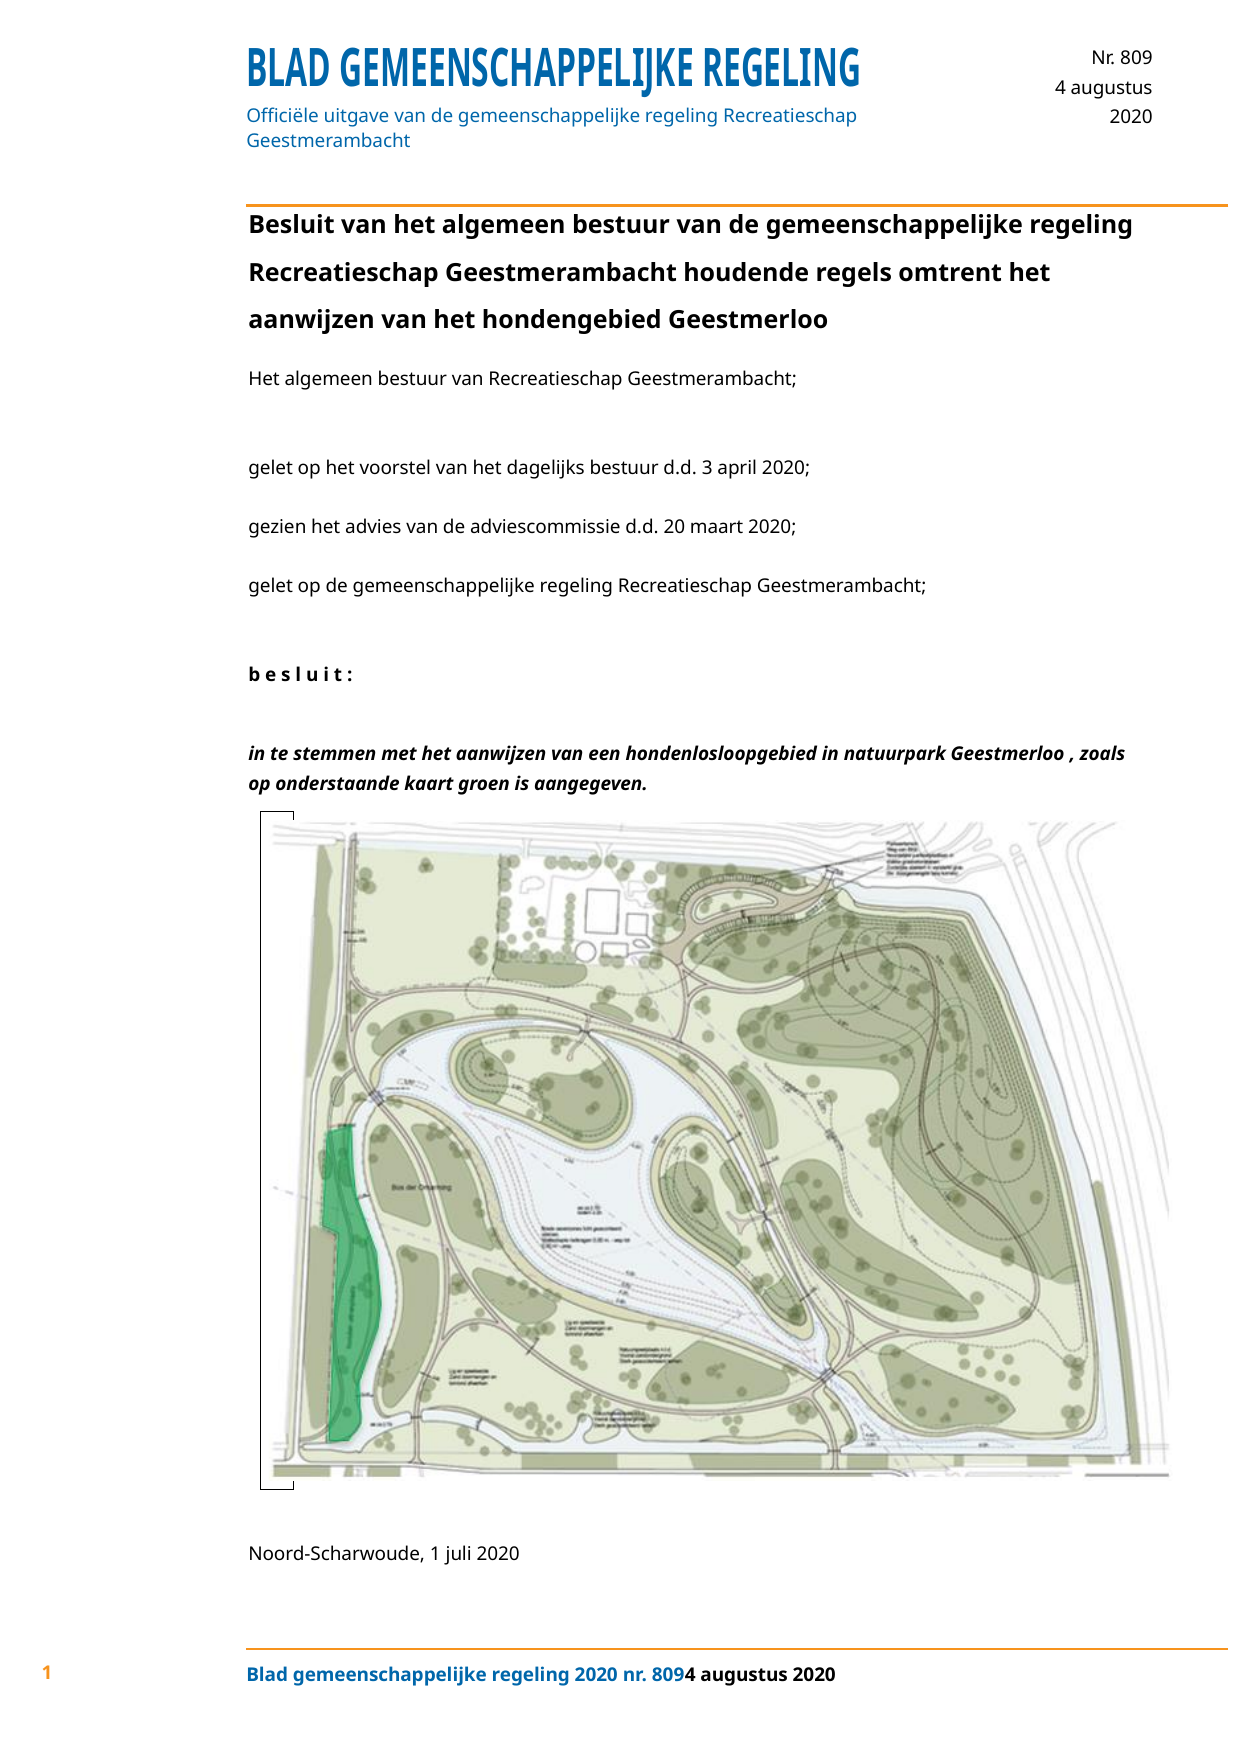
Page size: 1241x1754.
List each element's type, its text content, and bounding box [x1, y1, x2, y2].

picture [41, 47, 231, 172]
picture [268, 820, 1173, 1481]
text Noord-Scharwoude, 1 juli 2020 [248, 1540, 1152, 1566]
text in te stemmen met het aanwijzen van een hondenlosloopgebied in natuurpark Geestmerloo , zoals op onderstaande kaart groen is aangegeven. [248, 740, 1152, 796]
text Besluit van het algemeen bestuur van de gemeenschappelijke regeling Recreatieschap Geestmerambacht houdende regels omtrent het aanwijzen van het hondengebied Geestmerloo [248, 207, 1152, 336]
text gezien het advies van de adviescommissie d.d. 20 maart 2020; [248, 513, 1152, 539]
text gelet op het voorstel van het dagelijks bestuur d.d. 3 april 2020; [248, 454, 1152, 480]
text Het algemeen bestuur van Recreatieschap Geestmerambacht; [248, 366, 1152, 391]
text b e s l u i t : [248, 661, 1152, 687]
text gelet op de gemeenschappelijke regeling Recreatieschap Geestmerambacht; [248, 573, 1152, 598]
